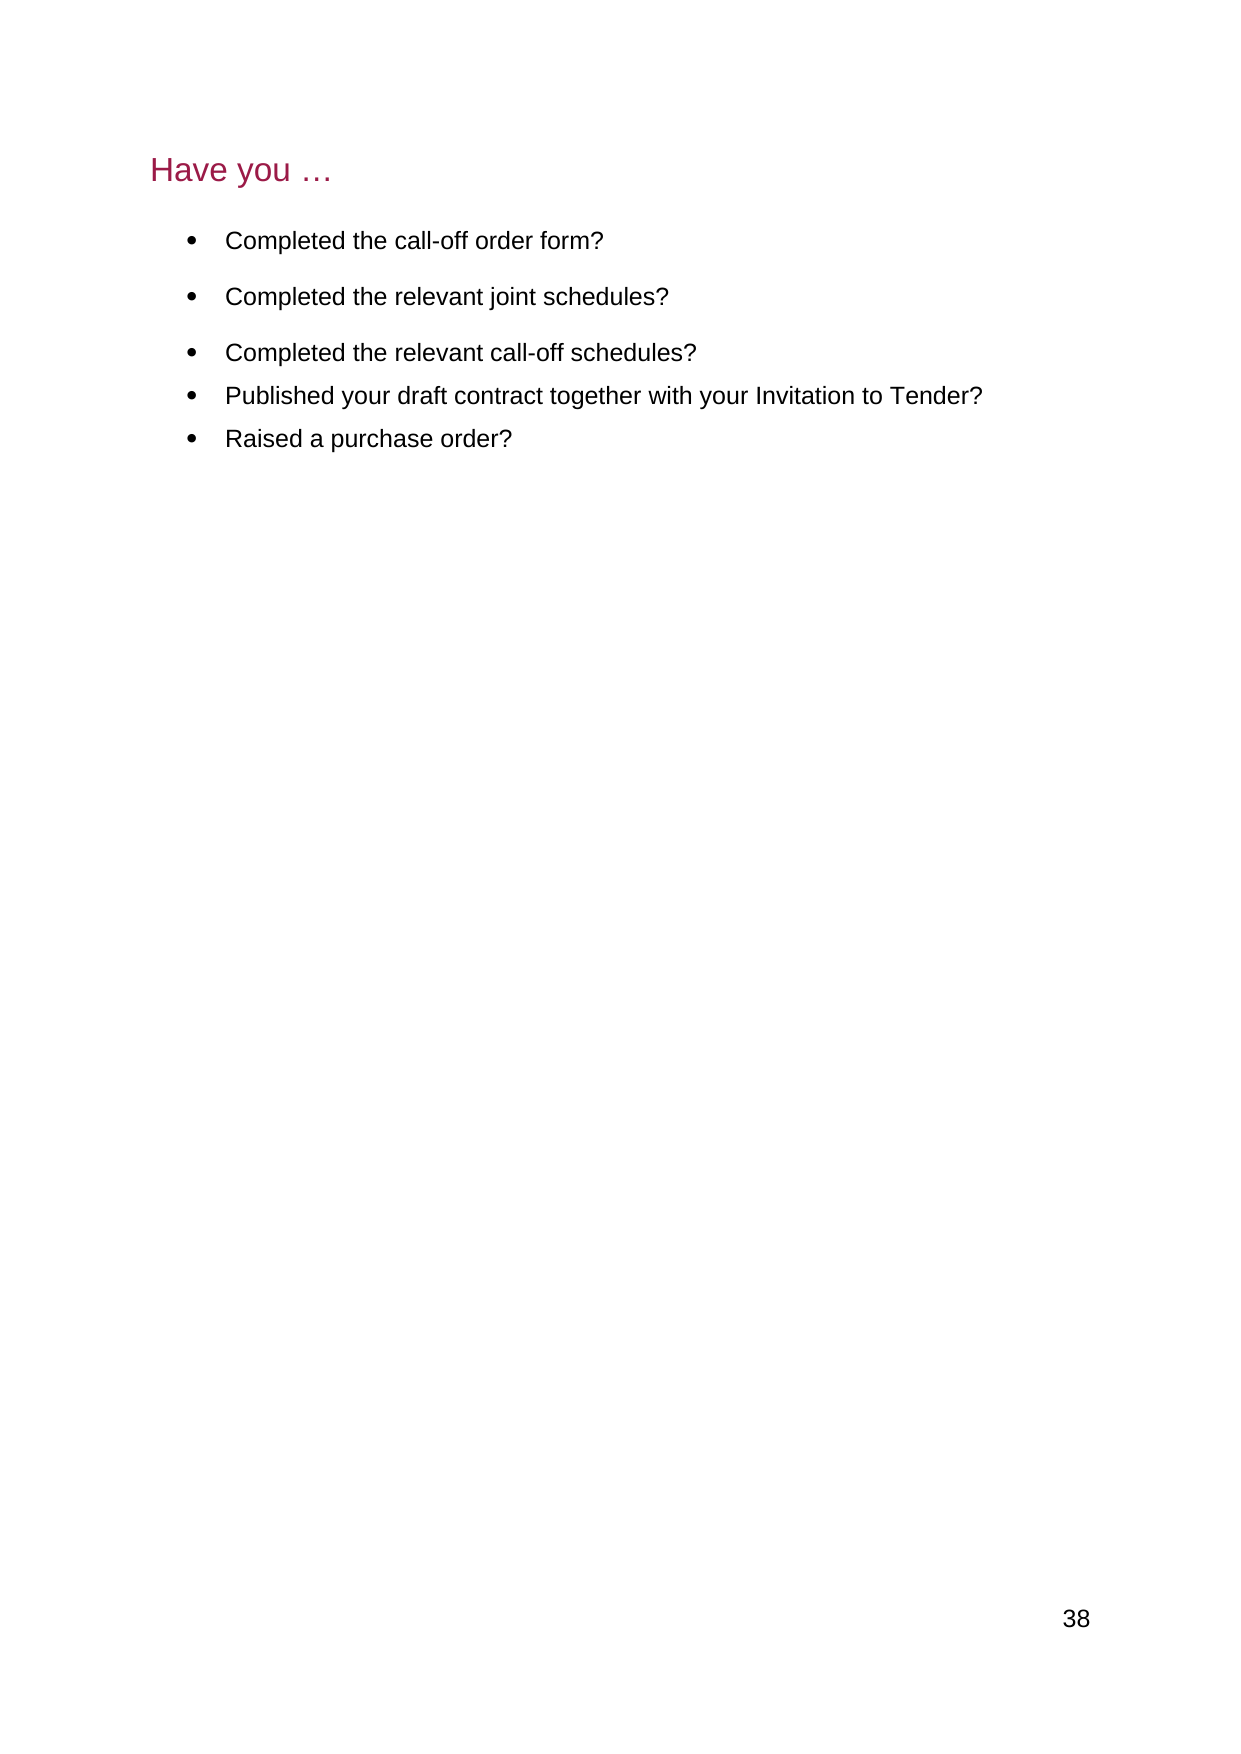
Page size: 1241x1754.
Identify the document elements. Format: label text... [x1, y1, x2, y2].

list Completed the relevant call-off schedules? [187, 338, 1090, 367]
list Completed the call-off order form? [187, 226, 1090, 255]
list Completed the relevant joint schedules? [187, 282, 1090, 311]
list Raised a purchase order? [187, 424, 1090, 453]
list Published your draft contract together with your Invitation to Tender? [187, 381, 1090, 410]
subtitle Have you … [150, 150, 1090, 188]
